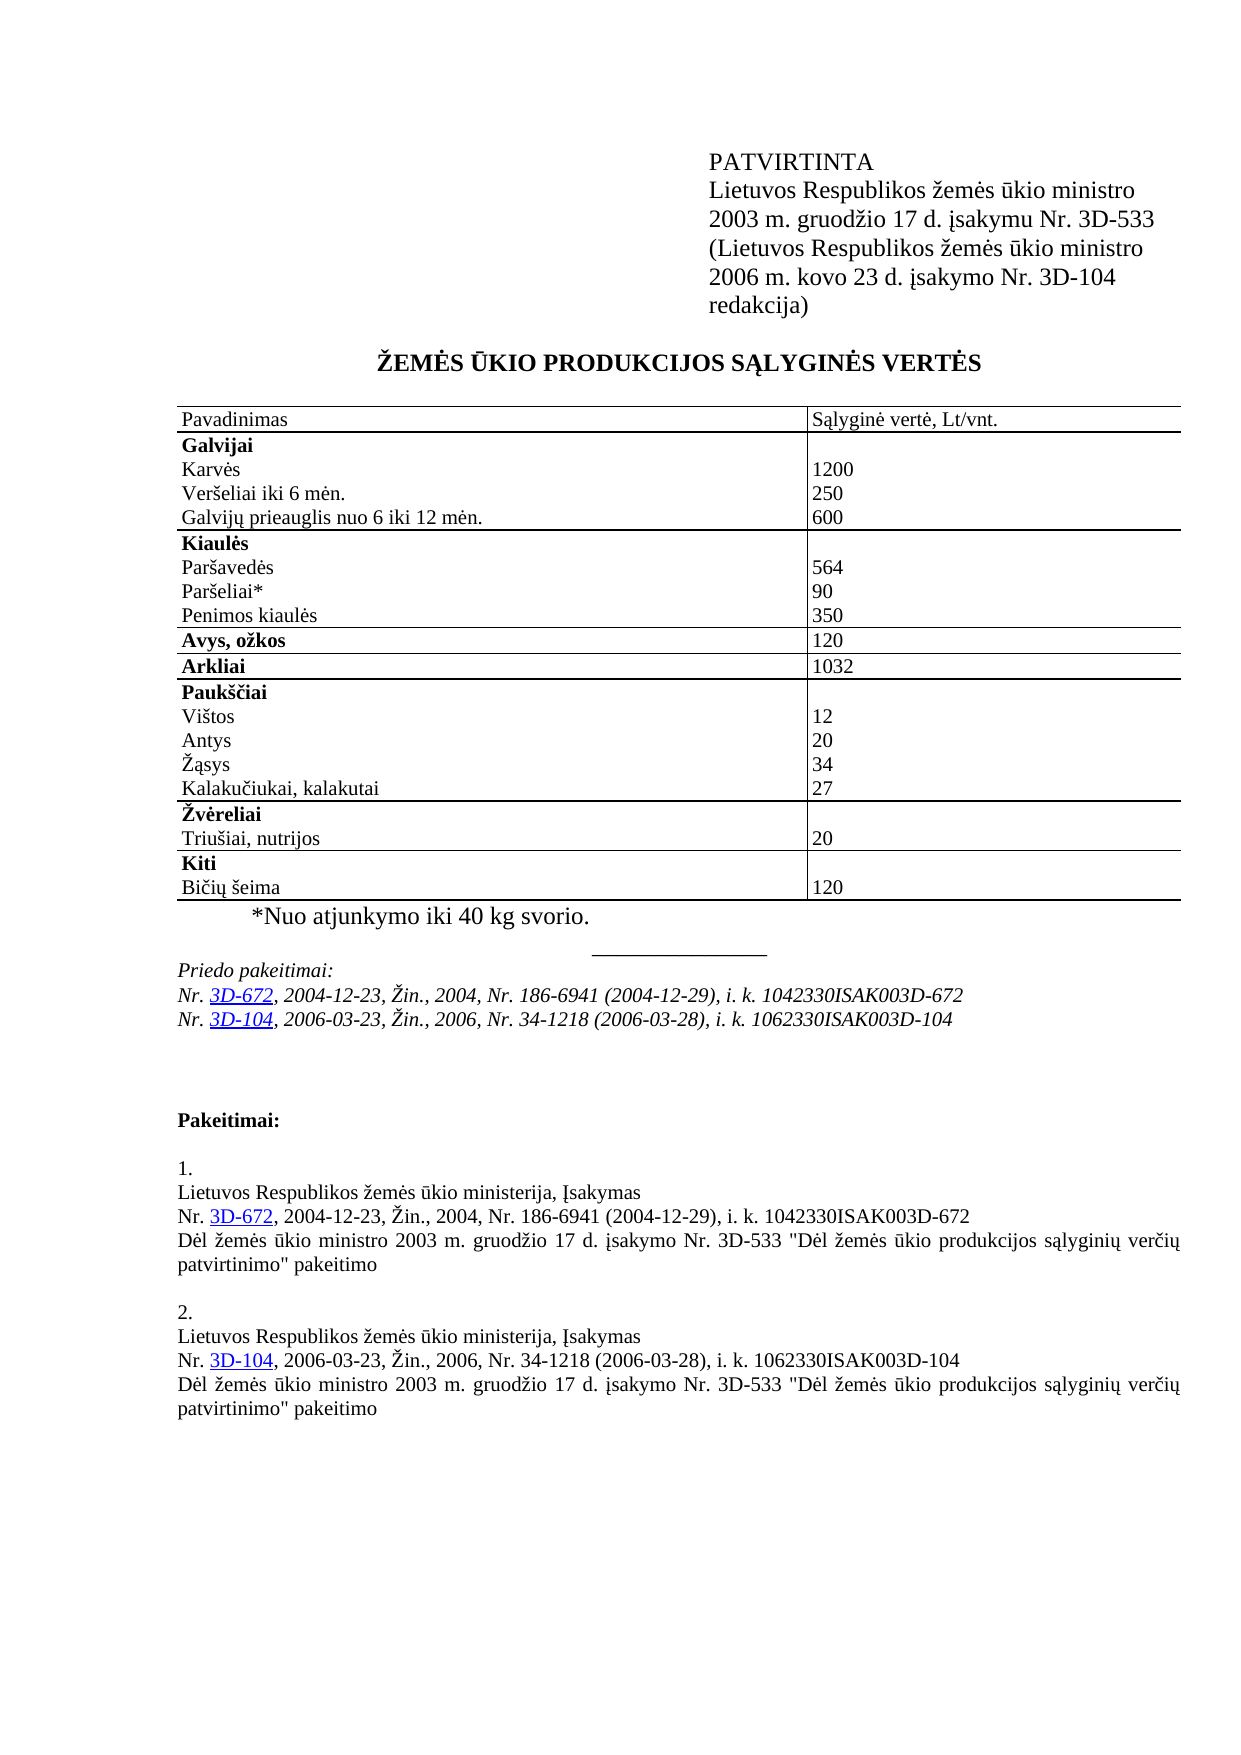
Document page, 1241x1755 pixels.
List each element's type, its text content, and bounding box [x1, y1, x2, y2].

table_cell 90 [808, 579, 1181, 603]
text Priedo pakeitimai: [177, 958, 1181, 982]
table_header Pavadinimas [177, 407, 807, 431]
text Lietuvos Respublikos žemės ūkio ministerija, Įsakymas [177, 1324, 1181, 1348]
table_cell 34 [808, 752, 1181, 776]
table_cell 600 [808, 505, 1181, 529]
table_cell 20 [808, 826, 1181, 850]
table_cell Kalakučiukai, kalakutai [177, 776, 807, 800]
text 2006 m. kovo 23 d. įsakymo Nr. 3D-104 [177, 262, 1181, 291]
table_cell Arkliai [177, 654, 807, 678]
table_cell Triušiai, nutrijos [177, 826, 807, 850]
text Dėl žemės ūkio ministro 2003 m. gruodžio 17 d. įsakymo Nr. 3D-533 "Dėl žemės ūkio produkcijos sąlyginių verčių patvirtinimo" pakeitimo [177, 1228, 1181, 1276]
text Nr. 3D-104, 2006-03-23, Žin., 2006, Nr. 34-1218 (2006-03-28), i. k. 1062330ISAK003D-104 [177, 1007, 1181, 1031]
text Lietuvos Respublikos žemės ūkio ministerija, Įsakymas [177, 1180, 1181, 1204]
table_cell Kiaulės [177, 531, 807, 555]
table_cell 120 [808, 628, 1181, 652]
text (Lietuvos Respublikos žemės ūkio ministro [177, 233, 1181, 262]
table_cell 1200 [808, 457, 1181, 481]
table_cell Paršavedės [177, 555, 807, 579]
table_cell 12 [808, 704, 1181, 728]
table_cell Galvijai [177, 433, 807, 457]
text *Nuo atjunkymo iki 40 kg svorio. [177, 901, 1181, 930]
table_cell 350 [808, 603, 1181, 627]
text Pakeitimai: [177, 1107, 1181, 1132]
table_cell 120 [808, 875, 1181, 899]
table_cell [808, 433, 1181, 457]
text Nr. 3D-104, 2006-03-23, Žin., 2006, Nr. 34-1218 (2006-03-28), i. k. 1062330ISAK003D-104 [177, 1348, 1181, 1372]
text Lietuvos Respublikos žemės ūkio ministro [177, 176, 1181, 204]
table_cell 27 [808, 776, 1181, 800]
table_cell Žvėreliai [177, 802, 807, 826]
table_cell Vištos [177, 704, 807, 728]
table_cell Bičių šeima [177, 875, 807, 899]
text ______________ [177, 930, 1181, 958]
text Nr. 3D-672, 2004-12-23, Žin., 2004, Nr. 186-6941 (2004-12-29), i. k. 1042330ISAK003D-672 [177, 982, 1181, 1007]
table_cell 20 [808, 728, 1181, 752]
table_cell [808, 802, 1181, 826]
table_cell Penimos kiaulės [177, 603, 807, 627]
table_cell 564 [808, 555, 1181, 579]
table_cell Kiti [177, 851, 807, 875]
text Nr. 3D-672, 2004-12-23, Žin., 2004, Nr. 186-6941 (2004-12-29), i. k. 1042330ISAK003D-672 [177, 1204, 1181, 1228]
table_cell [808, 851, 1181, 875]
text PATVIRTINTA [177, 147, 1181, 176]
table_cell Avys, ožkos [177, 628, 807, 652]
table_cell Paukščiai [177, 680, 807, 704]
table_cell Antys [177, 728, 807, 752]
table_cell Paršeliai* [177, 579, 807, 603]
table_cell Galvijų prieauglis nuo 6 iki 12 mėn. [177, 505, 807, 529]
table_cell Žąsys [177, 752, 807, 776]
table_cell Karvės [177, 457, 807, 481]
table_cell [808, 680, 1181, 704]
text redakcija) [177, 291, 1181, 319]
table_header Sąlyginė vertė, Lt/vnt. [808, 407, 1181, 431]
text ŽEMĖS ŪKIO PRODUKCIJOS SĄLYGINĖS VERTĖS [177, 348, 1181, 377]
table_cell Veršeliai iki 6 mėn. [177, 481, 807, 505]
table_cell 250 [808, 481, 1181, 505]
text 2. [177, 1300, 1181, 1324]
table_cell [808, 531, 1181, 555]
text 2003 m. gruodžio 17 d. įsakymu Nr. 3D-533 [177, 204, 1181, 233]
text Dėl žemės ūkio ministro 2003 m. gruodžio 17 d. įsakymo Nr. 3D-533 "Dėl žemės ūkio produkcijos sąlyginių verčių patvirtinimo" pakeitimo [177, 1372, 1181, 1420]
table_cell 1032 [808, 654, 1181, 678]
text 1. [177, 1156, 1181, 1180]
